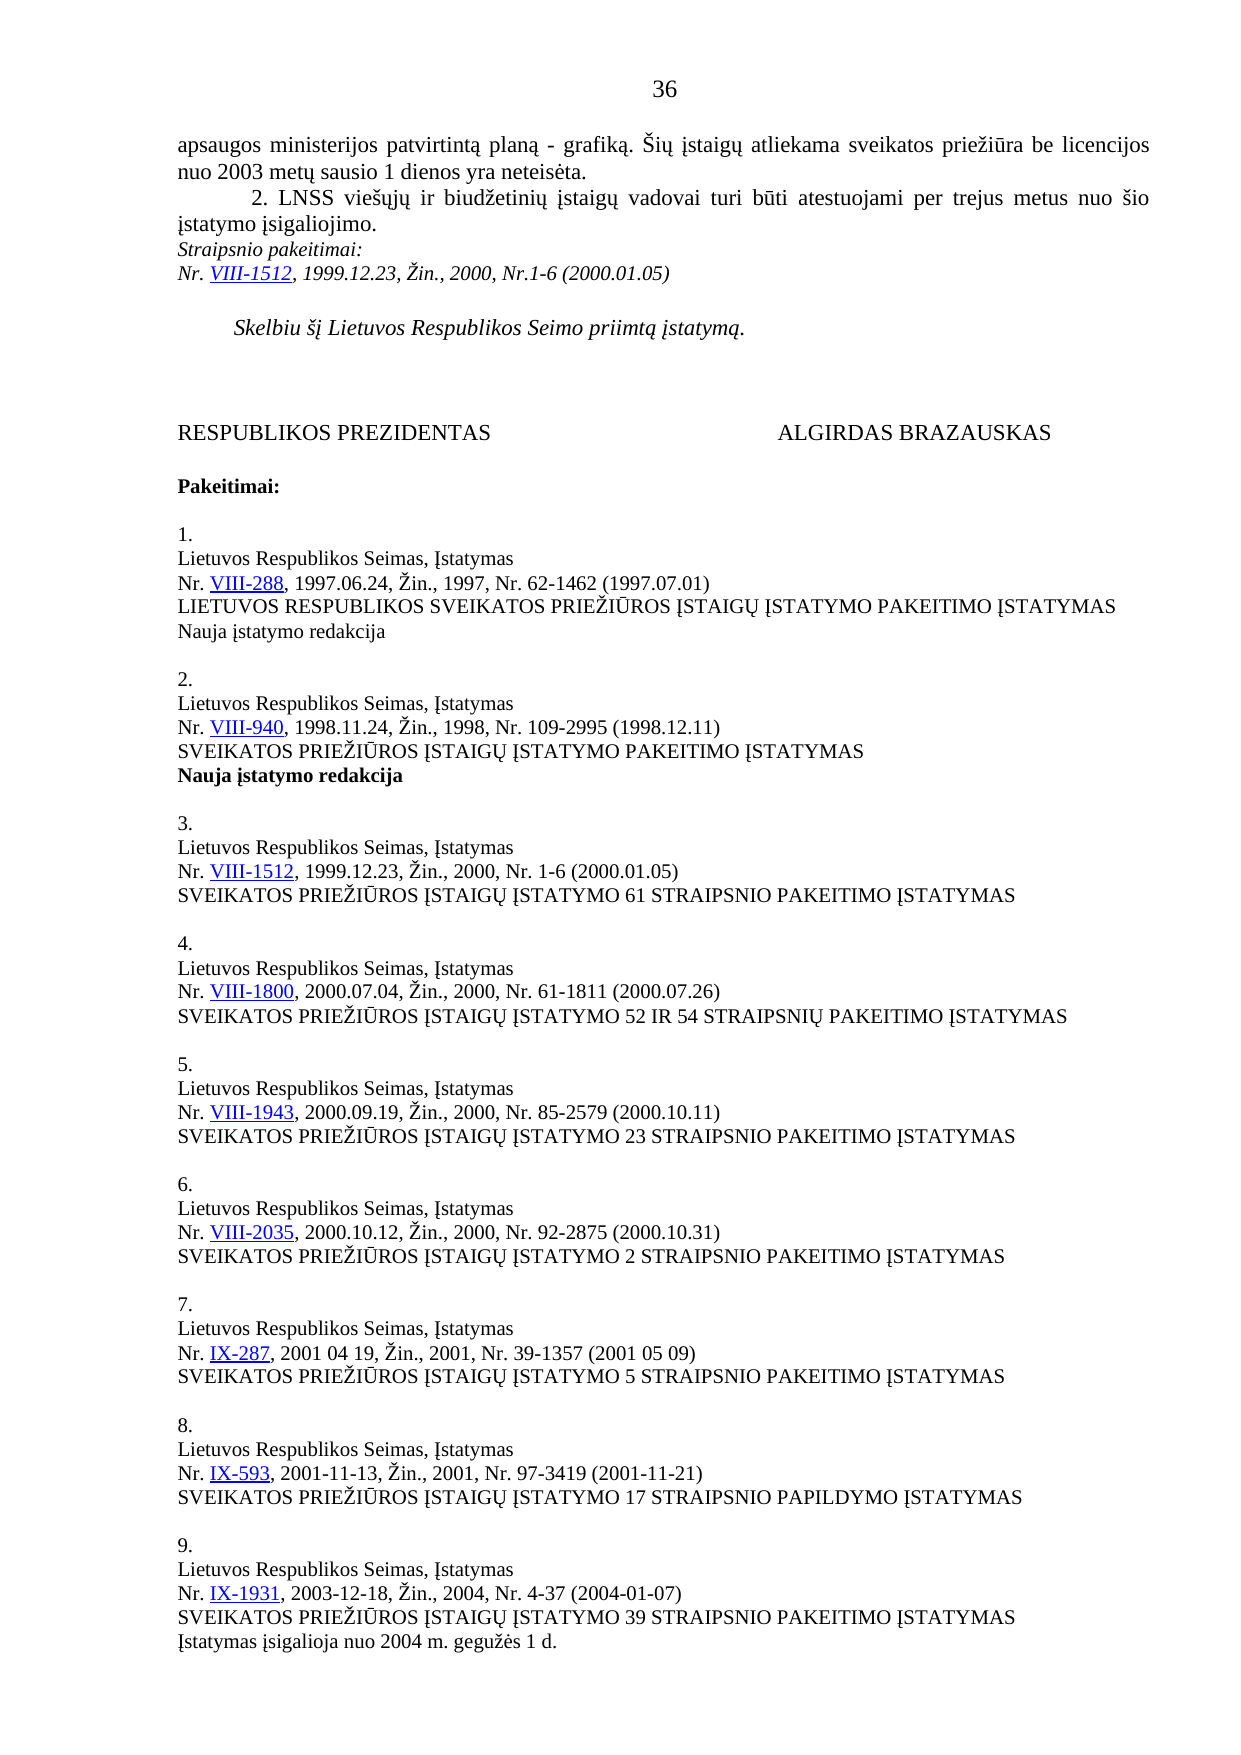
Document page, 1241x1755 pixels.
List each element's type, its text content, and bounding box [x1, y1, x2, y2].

text Straipsnio pakeitimai: [177, 237, 1152, 261]
text Nr. VIII-1943, 2000.09.19, Žin., 2000, Nr. 85-2579 (2000.10.11) [177, 1100, 1152, 1124]
text Lietuvos Respublikos Seimas, Įstatymas [177, 1076, 1152, 1100]
text Lietuvos Respublikos Seimas, Įstatymas [177, 1196, 1152, 1220]
text 4. [177, 931, 1152, 955]
text 1. [177, 522, 1152, 546]
text Nr. VIII-940, 1998.11.24, Žin., 1998, Nr. 109-2995 (1998.12.11) [177, 715, 1152, 739]
text Nr. IX-287, 2001 04 19, Žin., 2001, Nr. 39-1357 (2001 05 09) [177, 1340, 1152, 1364]
text Lietuvos Respublikos Seimas, Įstatymas [177, 1437, 1152, 1461]
text 2. LNSS viešųjų ir biudžetinių įstaigų vadovai turi būti atestuojami per trejus metus nuo šio įstatymo įsigaliojimo. [177, 184, 1152, 237]
text Nauja įstatymo redakcija [177, 763, 1152, 787]
text SVEIKATOS PRIEŽIŪROS ĮSTAIGŲ ĮSTATYMO 2 STRAIPSNIO PAKEITIMO ĮSTATYMAS [177, 1244, 1152, 1268]
text RESPUBLIKOS PREZIDENTAS ALGIRDAS BRAZAUSKAS [177, 419, 1152, 445]
text Nr. VIII-1512, 1999.12.23, Žin., 2000, Nr.1-6 (2000.01.05) [177, 261, 1152, 285]
text Nauja įstatymo redakcija [177, 618, 1152, 643]
text SVEIKATOS PRIEŽIŪROS ĮSTAIGŲ ĮSTATYMO 52 IR 54 STRAIPSNIŲ PAKEITIMO ĮSTATYMAS [177, 1003, 1152, 1028]
text 9. [177, 1533, 1152, 1557]
text Lietuvos Respublikos Seimas, Įstatymas [177, 955, 1152, 979]
text SVEIKATOS PRIEŽIŪROS ĮSTAIGŲ ĮSTATYMO 17 STRAIPSNIO PAPILDYMO ĮSTATYMAS [177, 1485, 1152, 1509]
text 6. [177, 1172, 1152, 1196]
text Skelbiu šį Lietuvos Respublikos Seimo priimtą įstatymą. [177, 314, 1152, 340]
text SVEIKATOS PRIEŽIŪROS ĮSTAIGŲ ĮSTATYMO 39 STRAIPSNIO PAKEITIMO ĮSTATYMAS [177, 1605, 1152, 1629]
text Nr. VIII-1512, 1999.12.23, Žin., 2000, Nr. 1-6 (2000.01.05) [177, 859, 1152, 883]
text Lietuvos Respublikos Seimas, Įstatymas [177, 691, 1152, 715]
text SVEIKATOS PRIEŽIŪROS ĮSTAIGŲ ĮSTATYMO 5 STRAIPSNIO PAKEITIMO ĮSTATYMAS [177, 1364, 1152, 1388]
text Lietuvos Respublikos Seimas, Įstatymas [177, 1557, 1152, 1581]
text Lietuvos Respublikos Seimas, Įstatymas [177, 835, 1152, 859]
text Nr. IX-1931, 2003-12-18, Žin., 2004, Nr. 4-37 (2004-01-07) [177, 1581, 1152, 1605]
text Nr. VIII-288, 1997.06.24, Žin., 1997, Nr. 62-1462 (1997.07.01) [177, 570, 1152, 594]
text LIETUVOS RESPUBLIKOS SVEIKATOS PRIEŽIŪROS ĮSTAIGŲ ĮSTATYMO PAKEITIMO ĮSTATYMAS [177, 594, 1152, 618]
text Lietuvos Respublikos Seimas, Įstatymas [177, 1316, 1152, 1340]
text Nr. VIII-1800, 2000.07.04, Žin., 2000, Nr. 61-1811 (2000.07.26) [177, 979, 1152, 1003]
text 3. [177, 811, 1152, 835]
text Lietuvos Respublikos Seimas, Įstatymas [177, 546, 1152, 570]
text 5. [177, 1052, 1152, 1076]
text apsaugos ministerijos patvirtintą planą - grafiką. Šių įstaigų atliekama sveikatos priežiūra be licencijos nuo 2003 metų sausio 1 dienos yra neteisėta. [177, 131, 1152, 184]
text SVEIKATOS PRIEŽIŪROS ĮSTAIGŲ ĮSTATYMO 61 STRAIPSNIO PAKEITIMO ĮSTATYMAS [177, 883, 1152, 907]
text SVEIKATOS PRIEŽIŪROS ĮSTAIGŲ ĮSTATYMO 23 STRAIPSNIO PAKEITIMO ĮSTATYMAS [177, 1124, 1152, 1148]
text Įstatymas įsigalioja nuo 2004 m. gegužės 1 d. [177, 1629, 1152, 1653]
text Nr. IX-593, 2001-11-13, Žin., 2001, Nr. 97-3419 (2001-11-21) [177, 1461, 1152, 1485]
text Pakeitimai: [177, 474, 1152, 498]
text 8. [177, 1413, 1152, 1437]
text 2. [177, 667, 1152, 691]
text 7. [177, 1292, 1152, 1316]
text SVEIKATOS PRIEŽIŪROS ĮSTAIGŲ ĮSTATYMO PAKEITIMO ĮSTATYMAS [177, 739, 1152, 763]
text Nr. VIII-2035, 2000.10.12, Žin., 2000, Nr. 92-2875 (2000.10.31) [177, 1220, 1152, 1244]
